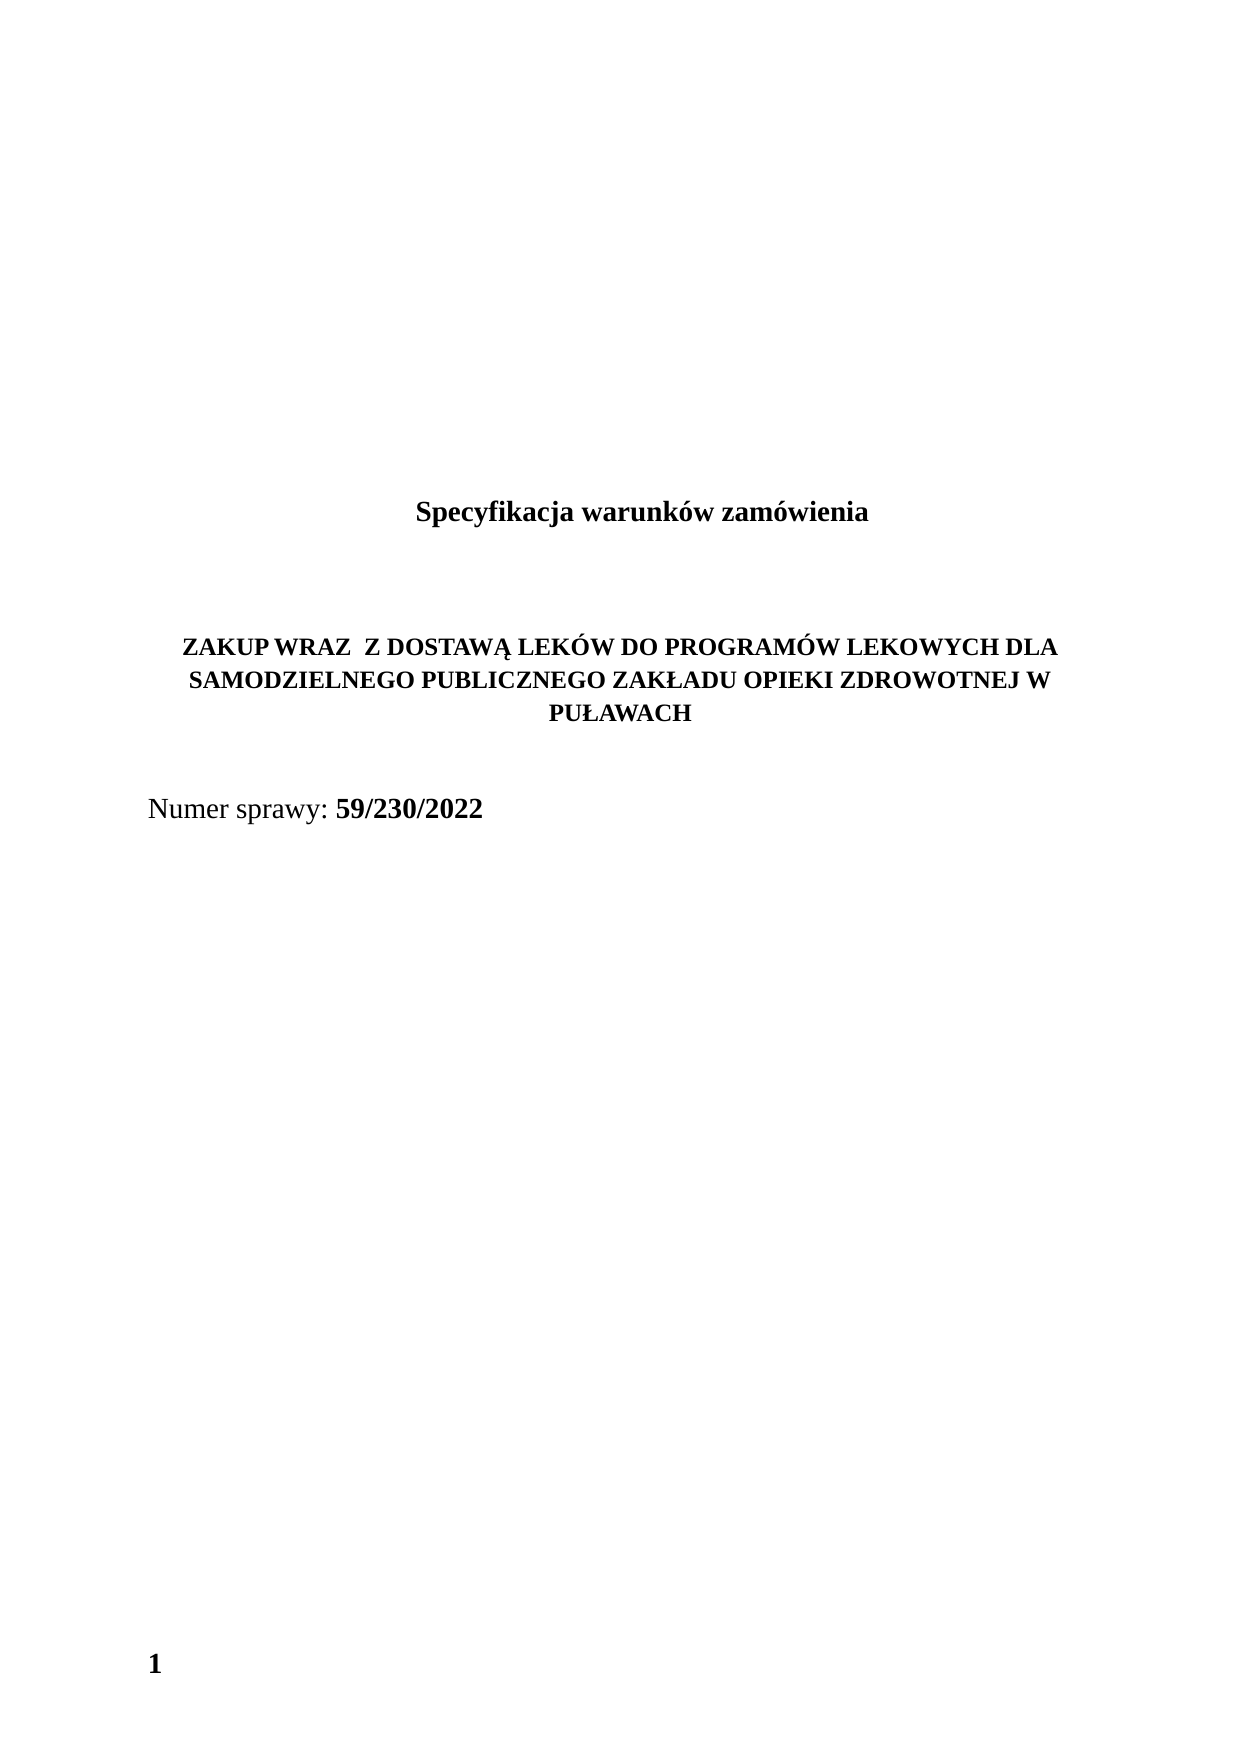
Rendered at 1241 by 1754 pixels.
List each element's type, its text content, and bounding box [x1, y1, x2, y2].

text Specyfikacja warunków zamówienia [148, 494, 1093, 528]
text Numer sprawy: 59/230/2022 [148, 791, 1093, 825]
text ZAKUP WRAZ Z DOSTAWĄ LEKÓW DO PROGRAMÓW LEKOWYCH DLA SAMODZIELNEGO PUBLICZNEGO ZAKŁADU OPIEKI ZDROWOTNEJ W PUŁAWACH [148, 632, 1093, 727]
